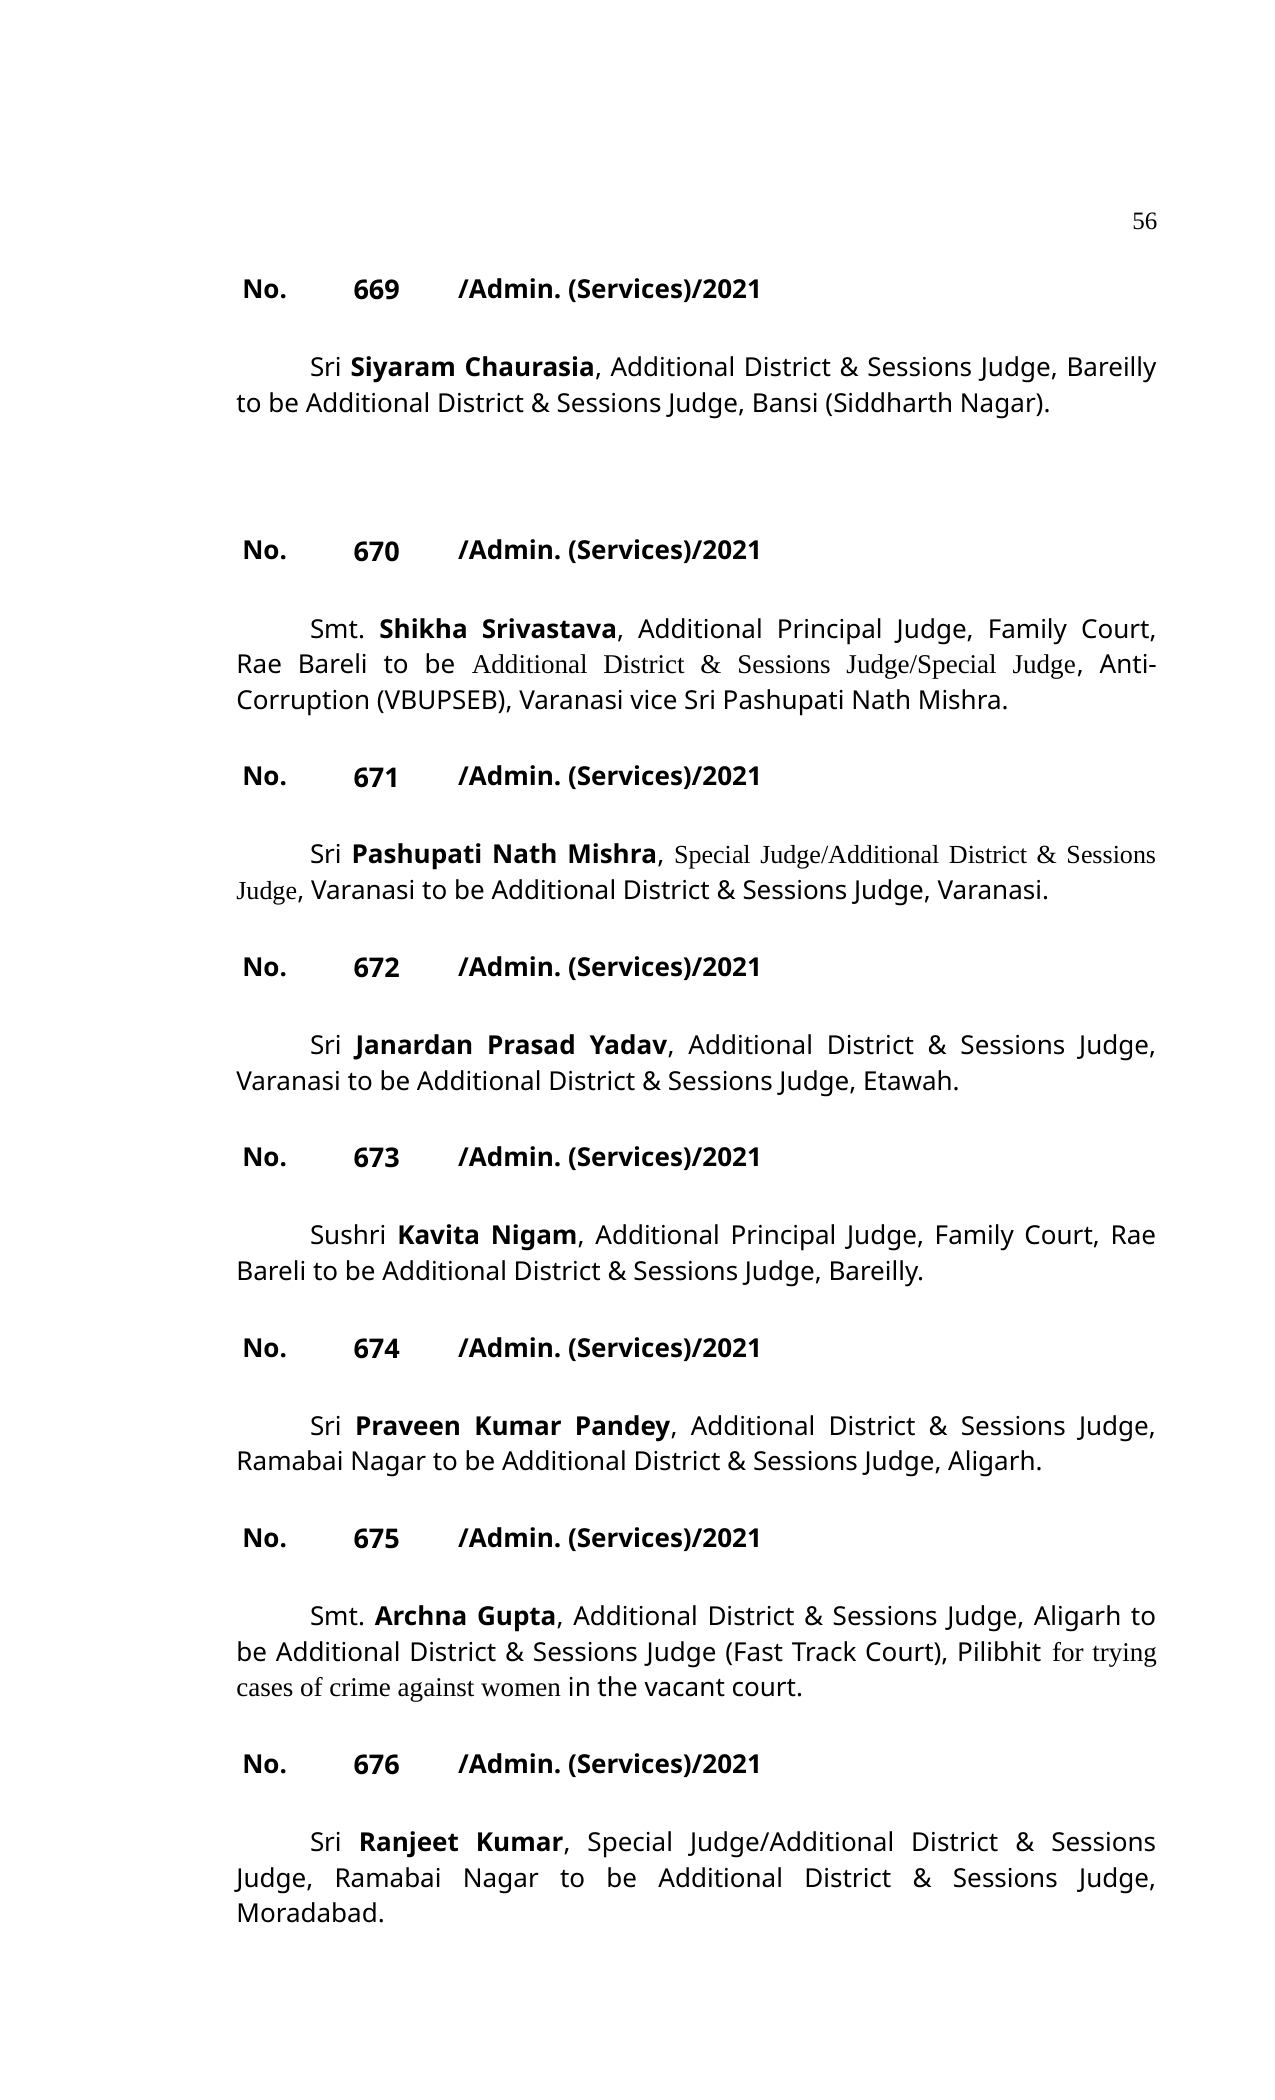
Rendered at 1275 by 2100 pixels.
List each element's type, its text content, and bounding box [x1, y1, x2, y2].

table_header [310, 265, 452, 313]
table_header [310, 526, 452, 575]
table_header [310, 1133, 452, 1181]
text Sri Siyaram Chaurasia, Additional District & Sessions Judge, Bareilly to be Additional District & Sessions Judge, Bansi (Siddharth Nagar). [236, 349, 1157, 420]
table_header No. [236, 1514, 310, 1562]
table_header /Admin. (Services)/2021 [452, 1324, 811, 1372]
table_header /Admin. (Services)/2021 [452, 1514, 811, 1562]
table_header /Admin. (Services)/2021 [452, 1740, 811, 1788]
table_header /Admin. (Services)/2021 [452, 1133, 811, 1181]
table_header No. [236, 1324, 310, 1372]
table_header No. [236, 1740, 310, 1788]
text Sri Ranjeet Kumar, Special Judge/Additional District & Sessions Judge, Ramabai Nagar to be Additional District & Sessions Judge, Moradabad. [236, 1824, 1157, 1930]
text Sri Praveen Kumar Pandey, Additional District & Sessions Judge, Ramabai Nagar to be Additional District & Sessions Judge, Aligarh. [236, 1407, 1157, 1478]
table_header No. [236, 1133, 310, 1181]
text Smt. Archna Gupta, Additional District & Sessions Judge, Aligarh to be Additional District & Sessions Judge (Fast Track Court), Pilibhit for trying cases of crime against women in the vacant court. [236, 1598, 1157, 1704]
table_header No. [236, 265, 310, 313]
table_header /Admin. (Services)/2021 [452, 526, 811, 575]
table_header /Admin. (Services)/2021 [452, 752, 811, 801]
table_header No. [236, 752, 310, 801]
table_header [310, 943, 452, 991]
table_header No. [236, 526, 310, 575]
text Sri Janardan Prasad Yadav, Additional District & Sessions Judge, Varanasi to be Additional District & Sessions Judge, Etawah. [236, 1027, 1157, 1098]
text Sri Pashupati Nath Mishra, Special Judge/Additional District & Sessions Judge, Varanasi to be Additional District & Sessions Judge, Varanasi. [236, 836, 1157, 907]
table_header [310, 1740, 452, 1788]
table_header /Admin. (Services)/2021 [452, 943, 811, 991]
text Smt. Shikha Srivastava, Additional Principal Judge, Family Court, Rae Bareli to be Additional District & Sessions Judge/Special Judge, Anti-Corruption (VBUPSEB), Varanasi vice Sri Pashupati Nath Mishra. [236, 610, 1157, 717]
table_header No. [236, 943, 310, 991]
table_header [310, 1324, 452, 1372]
table_header [310, 752, 452, 801]
table_header [310, 1514, 452, 1562]
table_header /Admin. (Services)/2021 [452, 265, 811, 313]
text Sushri Kavita Nigam, Additional Principal Judge, Family Court, Rae Bareli to be Additional District & Sessions Judge, Bareilly. [236, 1217, 1157, 1288]
